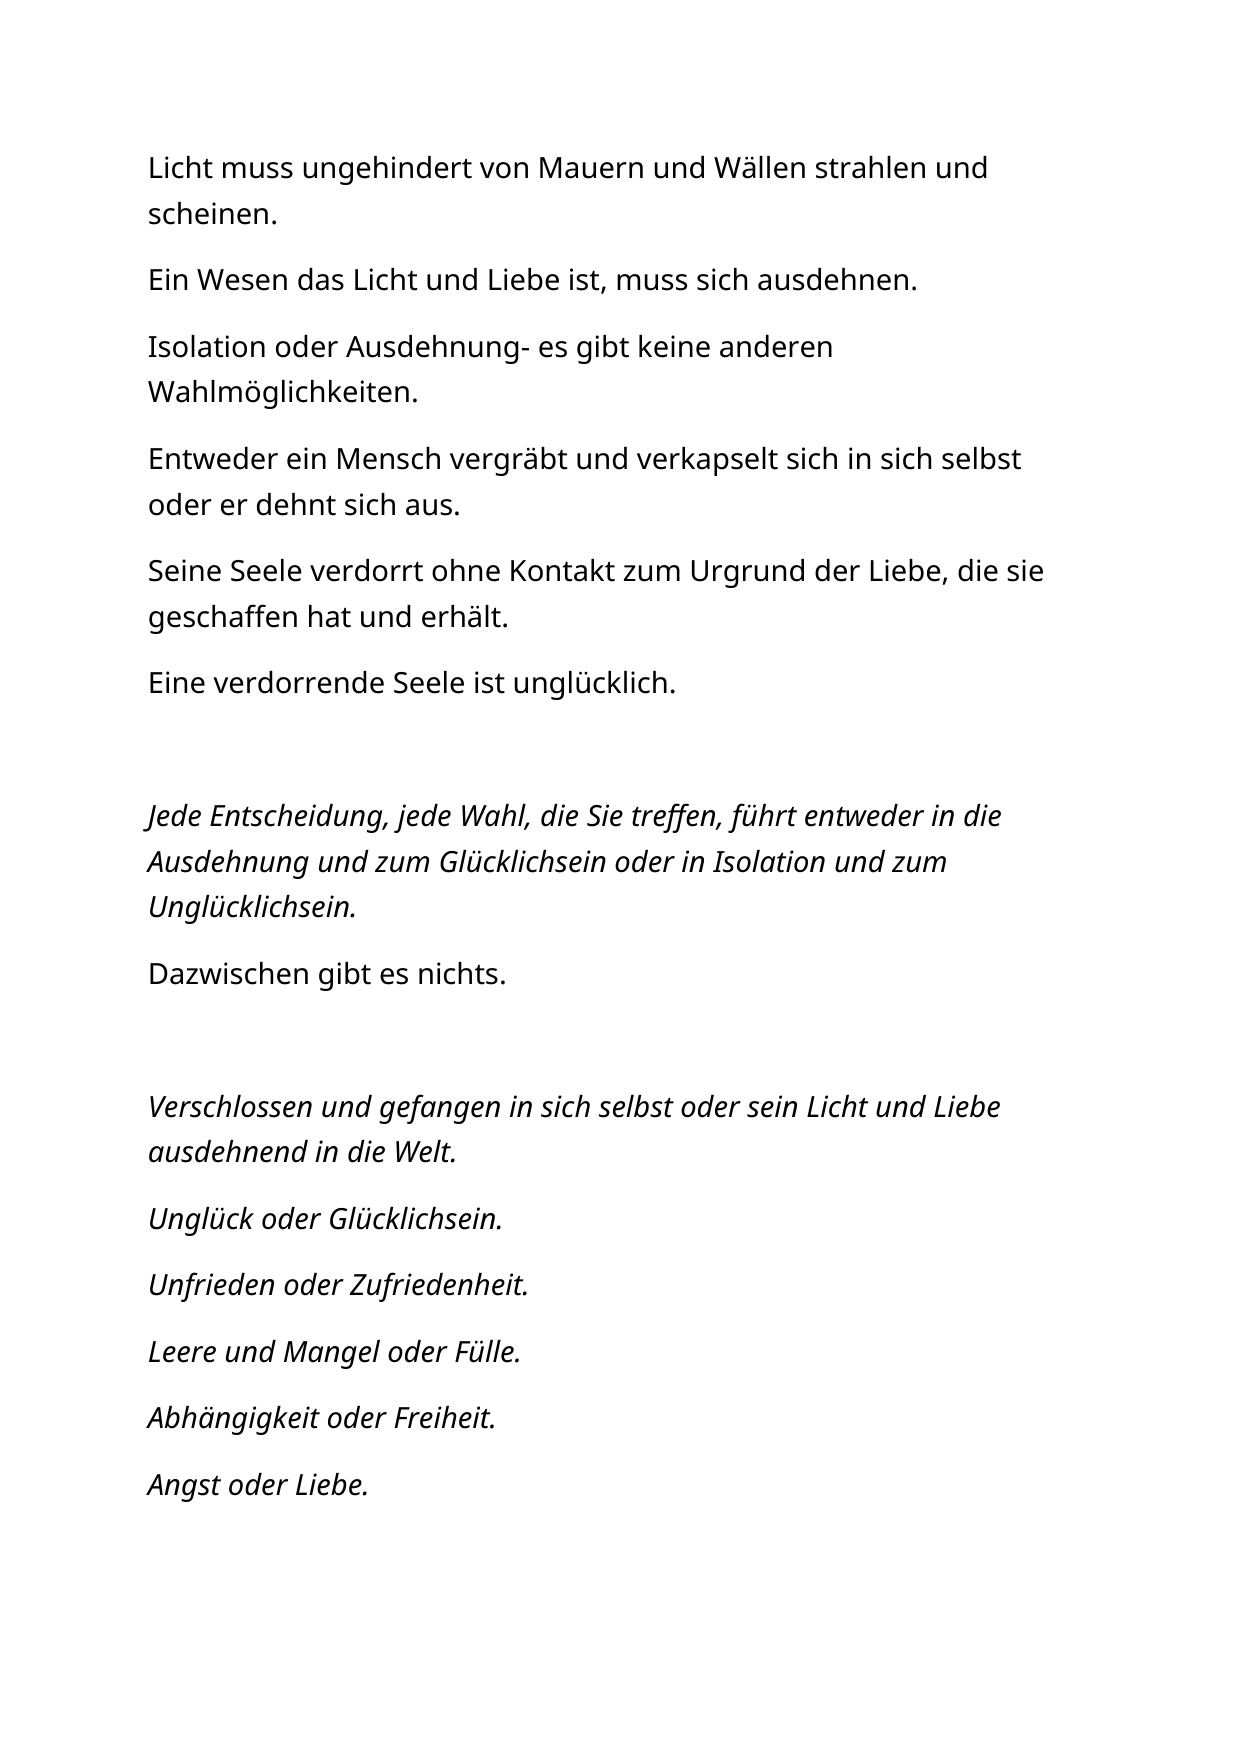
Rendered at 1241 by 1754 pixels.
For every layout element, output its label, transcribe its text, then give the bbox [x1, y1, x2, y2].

text Ein Wesen das Licht und Liebe ist, muss sich ausdehnen. [148, 260, 1093, 299]
text Dazwischen gibt es nichts. [148, 953, 1093, 993]
text Jede Entscheidung, jede Wahl, die Sie treffen, führt entweder in die Ausdehnung und zum Glücklichsein oder in Isolation und zum Unglücklichsein. [148, 795, 1093, 926]
text Angst oder Liebe. [148, 1464, 1093, 1503]
text Abhängigkeit oder Freiheit. [148, 1397, 1093, 1437]
text Unglück oder Glücklichsein. [148, 1198, 1093, 1238]
text Seine Seele verdorrt ohne Kontakt zum Urgrund der Liebe, die sie geschaffen hat und erhält. [148, 550, 1093, 636]
text Eine verdorrende Seele ist unglücklich. [148, 662, 1093, 702]
text Licht muss ungehindert von Mauern und Wällen strahlen und scheinen. [148, 148, 1093, 233]
text Entweder ein Mensch vergräbt und verkapselt sich in sich selbst oder er dehnt sich aus. [148, 438, 1093, 523]
text Unfrieden oder Zufriedenheit. [148, 1264, 1093, 1304]
text Isolation oder Ausdehnung- es gibt keine anderen Wahlmöglichkeiten. [148, 326, 1093, 411]
text Leere und Mangel oder Fülle. [148, 1331, 1093, 1371]
text Verschlossen und gefangen in sich selbst oder sein Licht und Liebe ausdehnend in die Welt. [148, 1086, 1093, 1171]
